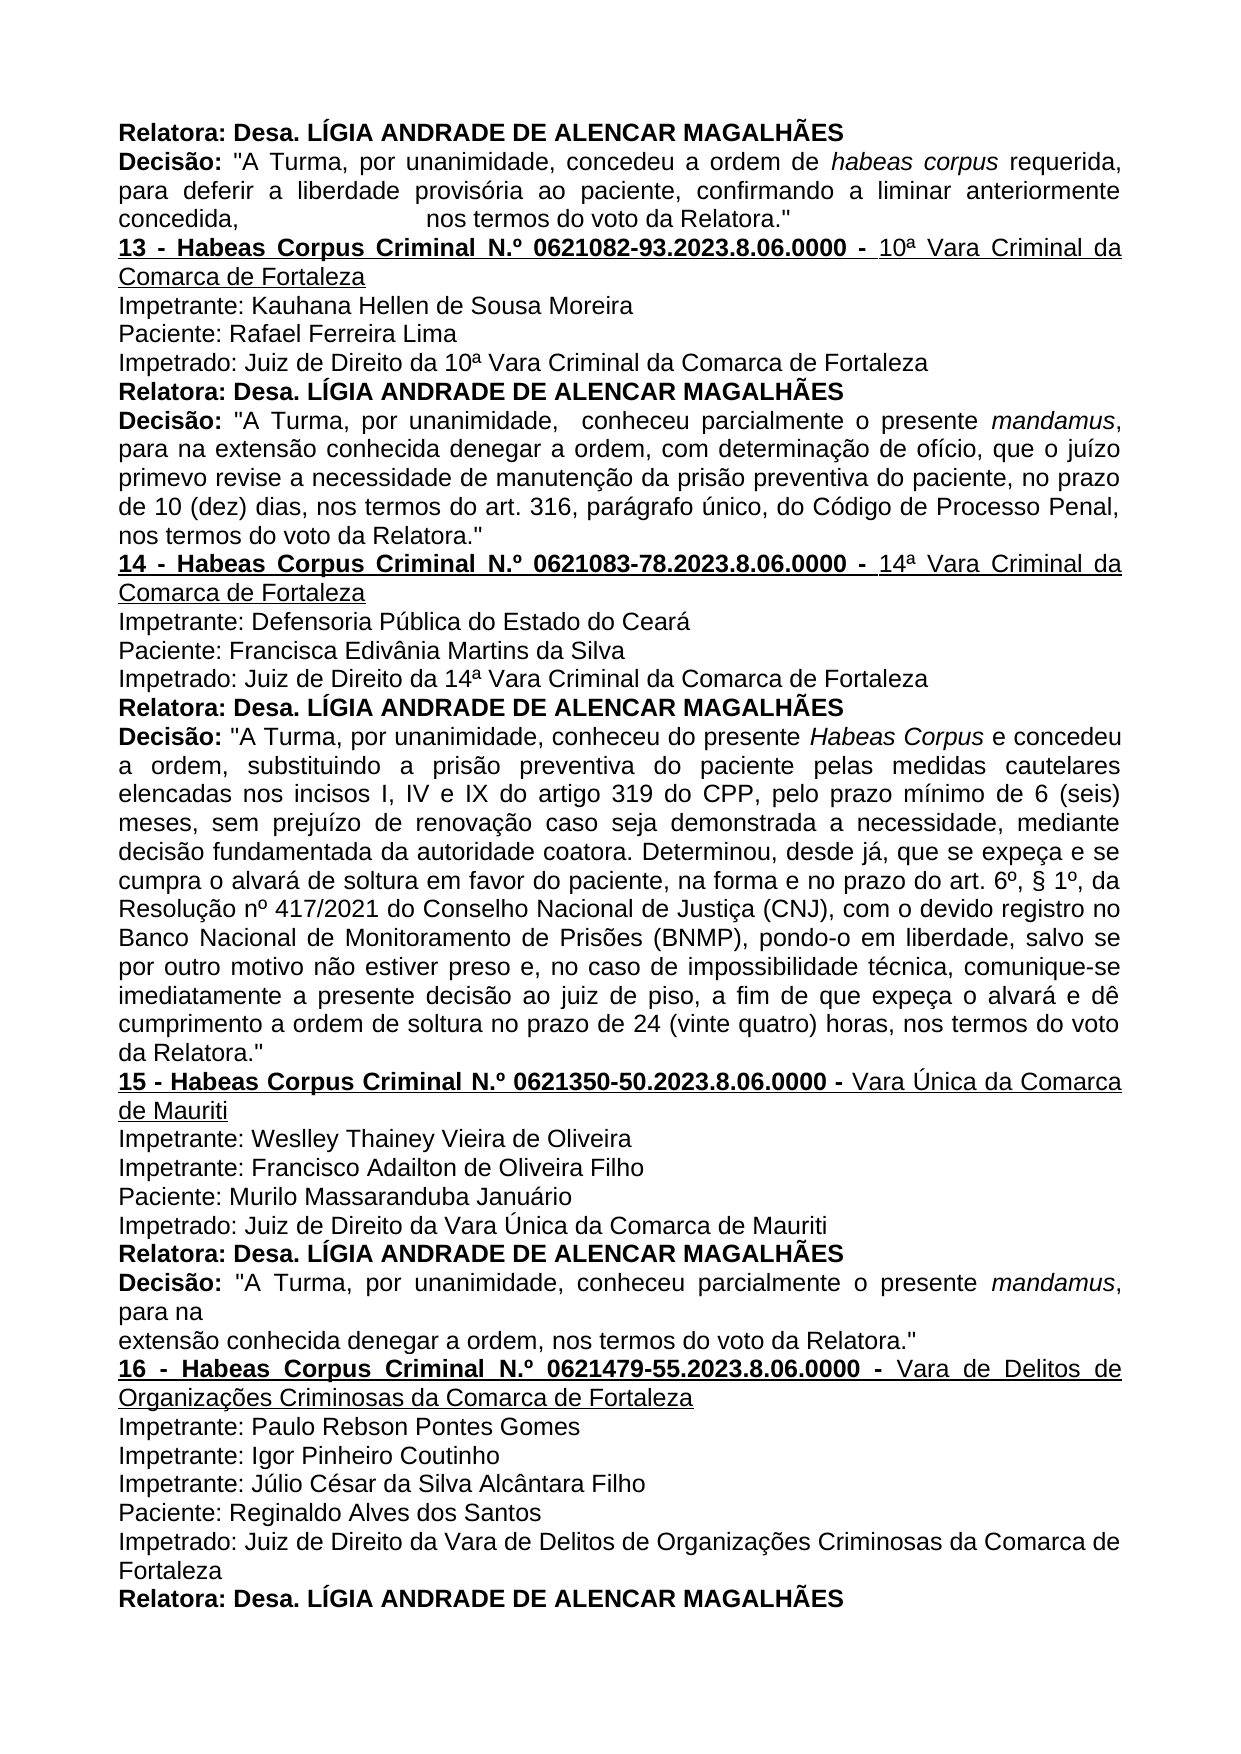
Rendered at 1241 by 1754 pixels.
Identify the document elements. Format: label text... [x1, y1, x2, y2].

text Decisão: "A Turma, por unanimidade, conheceu parcialmente o presente mandamus, para na extensão conhecida denegar a ordem, com determinação de ofício, que o juízo primevo revise a necessidade de manutenção da prisão preventiva do paciente, no prazo de 10 (dez) dias, nos termos do art. 316, parágrafo único, do Código de Processo Penal, nos termos do voto da Relatora." [118, 406, 1122, 549]
text Impetrante: Francisco Adailton de Oliveira Filho [118, 1153, 1122, 1182]
text Relatora: Desa. LÍGIA ANDRADE DE ALENCAR MAGALHÃES [118, 377, 1122, 406]
text Decisão: "A Turma, por unanimidade, conheceu do presente Habeas Corpus e concedeu a ordem, substituindo a prisão preventiva do paciente pelas medidas cautelares elencadas nos incisos I, IV e IX do artigo 319 do CPP, pelo prazo mínimo de 6 (seis) meses, sem prejuízo de renovação caso seja demonstrada a necessidade, mediante decisão fundamentada da autoridade coatora. Determinou, desde já, que se expeça e se cumpra o alvará de soltura em favor do paciente, na forma e no prazo do art. 6º, § 1º, da Resolução nº 417/2021 do Conselho Nacional de Justiça (CNJ), com o devido registro no Banco Nacional de Monitoramento de Prisões (BNMP), pondo-o em liberdade, salvo se por outro motivo não estiver preso e, no caso de impossibilidade técnica, comunique-se imediatamente a presente decisão ao juiz de piso, a fim de que expeça o alvará e dê cumprimento a ordem de soltura no prazo de 24 (vinte quatro) horas, nos termos do voto da Relatora." [118, 722, 1122, 1067]
text de Mauriti [118, 1093, 1122, 1124]
text Impetrante: Defensoria Pública do Estado do Ceará [118, 607, 1122, 636]
text extensão conhecida denegar a ordem, nos termos do voto da Relatora." [118, 1326, 1122, 1354]
text Impetrante: Júlio César da Silva Alcântara Filho [118, 1469, 1122, 1498]
text Paciente: Rafael Ferreira Lima [118, 319, 1122, 348]
text Relatora: Desa. LÍGIA ANDRADE DE ALENCAR MAGALHÃES [118, 1239, 1122, 1268]
text Impetrado: Juiz de Direito da 10ª Vara Criminal da Comarca de Fortaleza [118, 348, 1122, 377]
text Paciente: Reginaldo Alves dos Santos [118, 1498, 1122, 1527]
text Comarca de Fortaleza [118, 259, 1122, 291]
text 16 - Habeas Corpus Criminal N.º 0621479-55.2023.8.06.0000 - Vara de Delitos de [118, 1354, 1122, 1379]
text Impetrante: Kauhana Hellen de Sousa Moreira [118, 291, 1122, 319]
text Impetrado: Juiz de Direito da 14ª Vara Criminal da Comarca de Fortaleza [118, 664, 1122, 693]
text Relatora: Desa. LÍGIA ANDRADE DE ALENCAR MAGALHÃES [118, 118, 1122, 147]
text Relatora: Desa. LÍGIA ANDRADE DE ALENCAR MAGALHÃES [118, 693, 1122, 722]
text Decisão: "A Turma, por unanimidade, conheceu parcialmente o presente mandamus, para na [118, 1268, 1122, 1326]
text Decisão: "A Turma, por unanimidade, concedeu a ordem de habeas corpus requerida, para deferir a liberdade provisória ao paciente, confirmando a liminar anteriormente concedida, nos termos do voto da Relatora." [118, 147, 1122, 233]
text Impetrante: Paulo Rebson Pontes Gomes [118, 1412, 1122, 1441]
text 14 - Habeas Corpus Criminal N.º 0621083-78.2023.8.06.0000 - 14ª Vara Criminal da [118, 549, 1122, 574]
text Comarca de Fortaleza [118, 575, 1122, 607]
text 13 - Habeas Corpus Criminal N.º 0621082-93.2023.8.06.0000 - 10ª Vara Criminal da [118, 233, 1122, 258]
text Impetrado: Juiz de Direito da Vara de Delitos de Organizações Criminosas da Comarca de Fortaleza [118, 1527, 1122, 1584]
text Impetrado: Juiz de Direito da Vara Única da Comarca de Mauriti [118, 1211, 1122, 1239]
text Impetrante: Igor Pinheiro Coutinho [118, 1441, 1122, 1469]
text Paciente: Murilo Massaranduba Januário [118, 1182, 1122, 1211]
text Relatora: Desa. LÍGIA ANDRADE DE ALENCAR MAGALHÃES [118, 1584, 1122, 1613]
text 15 - Habeas Corpus Criminal N.º 0621350-50.2023.8.06.0000 - Vara Única da Comarca [118, 1067, 1122, 1092]
text Organizações Criminosas da Comarca de Fortaleza [118, 1381, 1122, 1412]
text Impetrante: Weslley Thainey Vieira de Oliveira [118, 1124, 1122, 1153]
text Paciente: Francisca Edivânia Martins da Silva [118, 636, 1122, 664]
